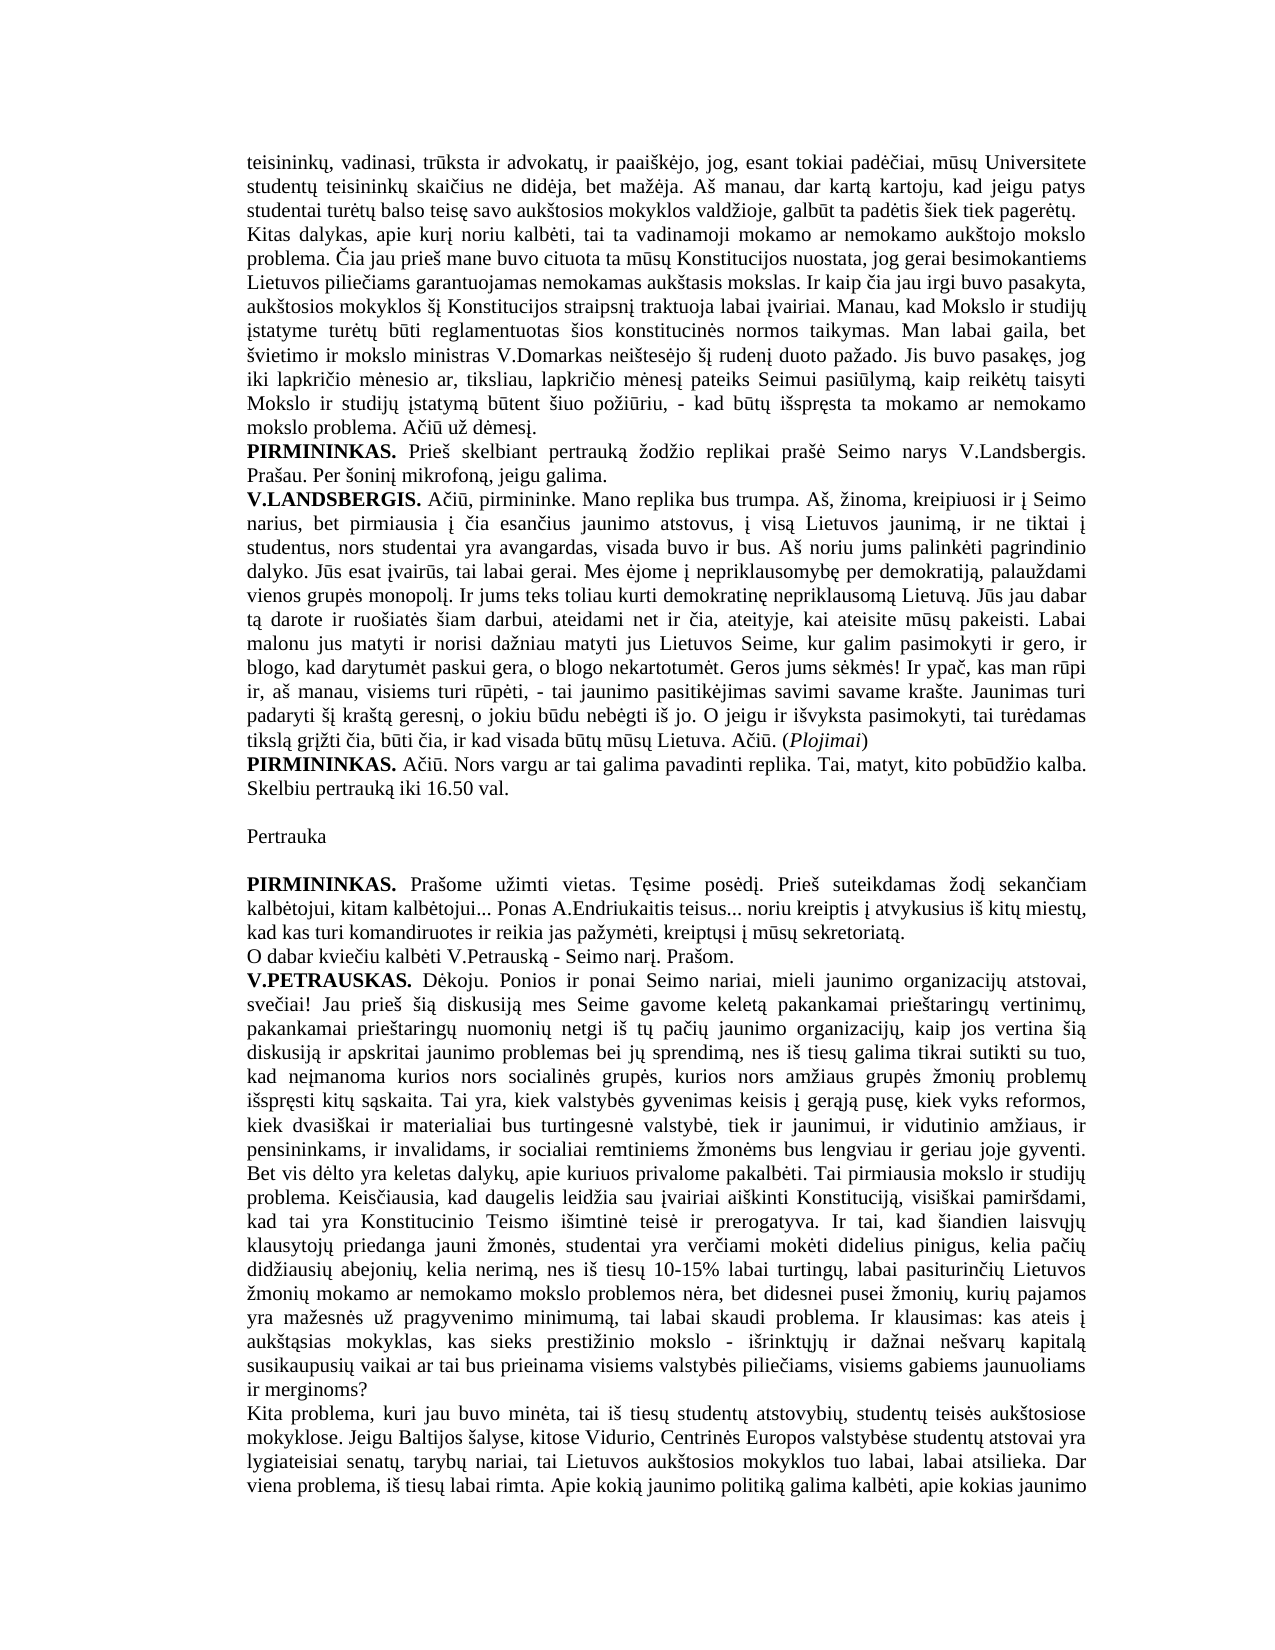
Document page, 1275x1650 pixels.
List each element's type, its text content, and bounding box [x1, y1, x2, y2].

text PIRMININKAS. Prieš skelbiant pertrauką žodžio replikai prašė Seimo narys V.Landsbergis. Prašau. Per šoninį mikrofoną, jeigu galima. [247, 439, 1087, 487]
text Pertrauka [247, 824, 1087, 848]
text V.LANDSBERGIS. Ačiū, pirmininke. Mano replika bus trumpa. Aš, žinoma, kreipiuosi ir į Seimo narius, bet pirmiausia į čia esančius jaunimo atstovus, į visą Lietuvos jaunimą, ir ne tiktai į studentus, nors studentai yra avangardas, visada buvo ir bus. Aš noriu jums palinkėti pagrindinio dalyko. Jūs esat įvairūs, tai labai gerai. Mes ėjome į nepriklausomybę per demokratiją, palauždami vienos grupės monopolį. Ir jums teks toliau kurti demokratinę nepriklausomą Lietuvą. Jūs jau dabar tą darote ir ruošiatės šiam darbui, ateidami net ir čia, ateityje, kai ateisite mūsų pakeisti. Labai malonu jus matyti ir norisi dažniau matyti jus Lietuvos Seime, kur galim pasimokyti ir gero, ir blogo, kad darytumėt paskui gera, o blogo nekartotumėt. Geros jums sėkmės! Ir ypač, kas man rūpi ir, aš manau, visiems turi rūpėti, - tai jaunimo pasitikėjimas savimi savame krašte. Jaunimas turi padaryti šį kraštą geresnį, o jokiu būdu nebėgti iš jo. O jeigu ir išvyksta pasimokyti, tai turėdamas tikslą grįžti čia, būti čia, ir kad visada būtų mūsų Lietuva. Ačiū. (Plojimai) [247, 487, 1087, 752]
text PIRMININKAS. Prašome užimti vietas. Tęsime posėdį. Prieš suteikdamas žodį sekančiam kalbėtojui, kitam kalbėtojui... Ponas A.Endriukaitis teisus... noriu kreiptis į atvykusius iš kitų miestų, kad kas turi komandiruotes ir reikia jas pažymėti, kreiptųsi į mūsų sekretoriatą. [247, 872, 1087, 944]
text PIRMININKAS. Ačiū. Nors vargu ar tai galima pavadinti replika. Tai, matyt, kito pobūdžio kalba. Skelbiu pertrauką iki 16.50 val. [247, 752, 1087, 800]
text Kitas dalykas, apie kurį noriu kalbėti, tai ta vadinamoji mokamo ar nemokamo aukštojo mokslo problema. Čia jau prieš mane buvo cituota ta mūsų Konstitucijos nuostata, jog gerai besimokantiems Lietuvos piliečiams garantuojamas nemokamas aukštasis mokslas. Ir kaip čia jau irgi buvo pasakyta, aukštosios mokyklos šį Konstitucijos straipsnį traktuoja labai įvairiai. Manau, kad Mokslo ir studijų įstatyme turėtų būti reglamentuotas šios konstitucinės normos taikymas. Man labai gaila, bet švietimo ir mokslo ministras V.Domarkas neištesėjo šį rudenį duoto pažado. Jis buvo pasakęs, jog iki lapkričio mėnesio ar, tiksliau, lapkričio mėnesį pateiks Seimui pasiūlymą, kaip reikėtų taisyti Mokslo ir studijų įstatymą būtent šiuo požiūriu, - kad būtų išspręsta ta mokamo ar nemokamo mokslo problema. Ačiū už dėmesį. [247, 222, 1087, 439]
text teisininkų, vadinasi, trūksta ir advokatų, ir paaiškėjo, jog, esant tokiai padėčiai, mūsų Universitete studentų teisininkų skaičius ne didėja, bet mažėja. Aš manau, dar kartą kartoju, kad jeigu patys studentai turėtų balso teisę savo aukštosios mokyklos valdžioje, galbūt ta padėtis šiek tiek pagerėtų. [247, 150, 1087, 222]
text O dabar kviečiu kalbėti V.Petrauską - Seimo narį. Prašom. [247, 944, 1087, 968]
text V.PETRAUSKAS. Dėkoju. Ponios ir ponai Seimo nariai, mieli jaunimo organizacijų atstovai, svečiai! Jau prieš šią diskusiją mes Seime gavome keletą pakankamai prieštaringų vertinimų, pakankamai prieštaringų nuomonių netgi iš tų pačių jaunimo organizacijų, kaip jos vertina šią diskusiją ir apskritai jaunimo problemas bei jų sprendimą, nes iš tiesų galima tikrai sutikti su tuo, kad neįmanoma kurios nors socialinės grupės, kurios nors amžiaus grupės žmonių problemų išspręsti kitų sąskaita. Tai yra, kiek valstybės gyvenimas keisis į gerąją pusę, kiek vyks reformos, kiek dvasiškai ir materialiai bus turtingesnė valstybė, tiek ir jaunimui, ir vidutinio amžiaus, ir pensininkams, ir invalidams, ir socialiai remtiniems žmonėms bus lengviau ir geriau joje gyventi. Bet vis dėlto yra keletas dalykų, apie kuriuos privalome pakalbėti. Tai pirmiausia mokslo ir studijų problema. Keisčiausia, kad daugelis leidžia sau įvairiai aiškinti Konstituciją, visiškai pamiršdami, kad tai yra Konstitucinio Teismo išimtinė teisė ir prerogatyva. Ir tai, kad šiandien laisvųjų klausytojų priedanga jauni žmonės, studentai yra verčiami mokėti didelius pinigus, kelia pačių didžiausių abejonių, kelia nerimą, nes iš tiesų 10-15% labai turtingų, labai pasiturinčių Lietuvos žmonių mokamo ar nemokamo mokslo problemos nėra, bet didesnei pusei žmonių, kurių pajamos yra mažesnės už pragyvenimo minimumą, tai labai skaudi problema. Ir klausimas: kas ateis į aukštąsias mokyklas, kas sieks prestižinio mokslo - išrinktųjų ir dažnai nešvarų kapitalą susikaupusių vaikai ar tai bus prieinama visiems valstybės piliečiams, visiems gabiems jaunuoliams ir merginoms? [247, 968, 1087, 1401]
text Kita problema, kuri jau buvo minėta, tai iš tiesų studentų atstovybių, studentų teisės aukštosiose mokyklose. Jeigu Baltijos šalyse, kitose Vidurio, Centrinės Europos valstybėse studentų atstovai yra lygiateisiai senatų, tarybų nariai, tai Lietuvos aukštosios mokyklos tuo labai, labai atsilieka. Dar viena problema, iš tiesų labai rimta. Apie kokią jaunimo politiką galima kalbėti, apie kokias jaunimo [247, 1401, 1087, 1497]
